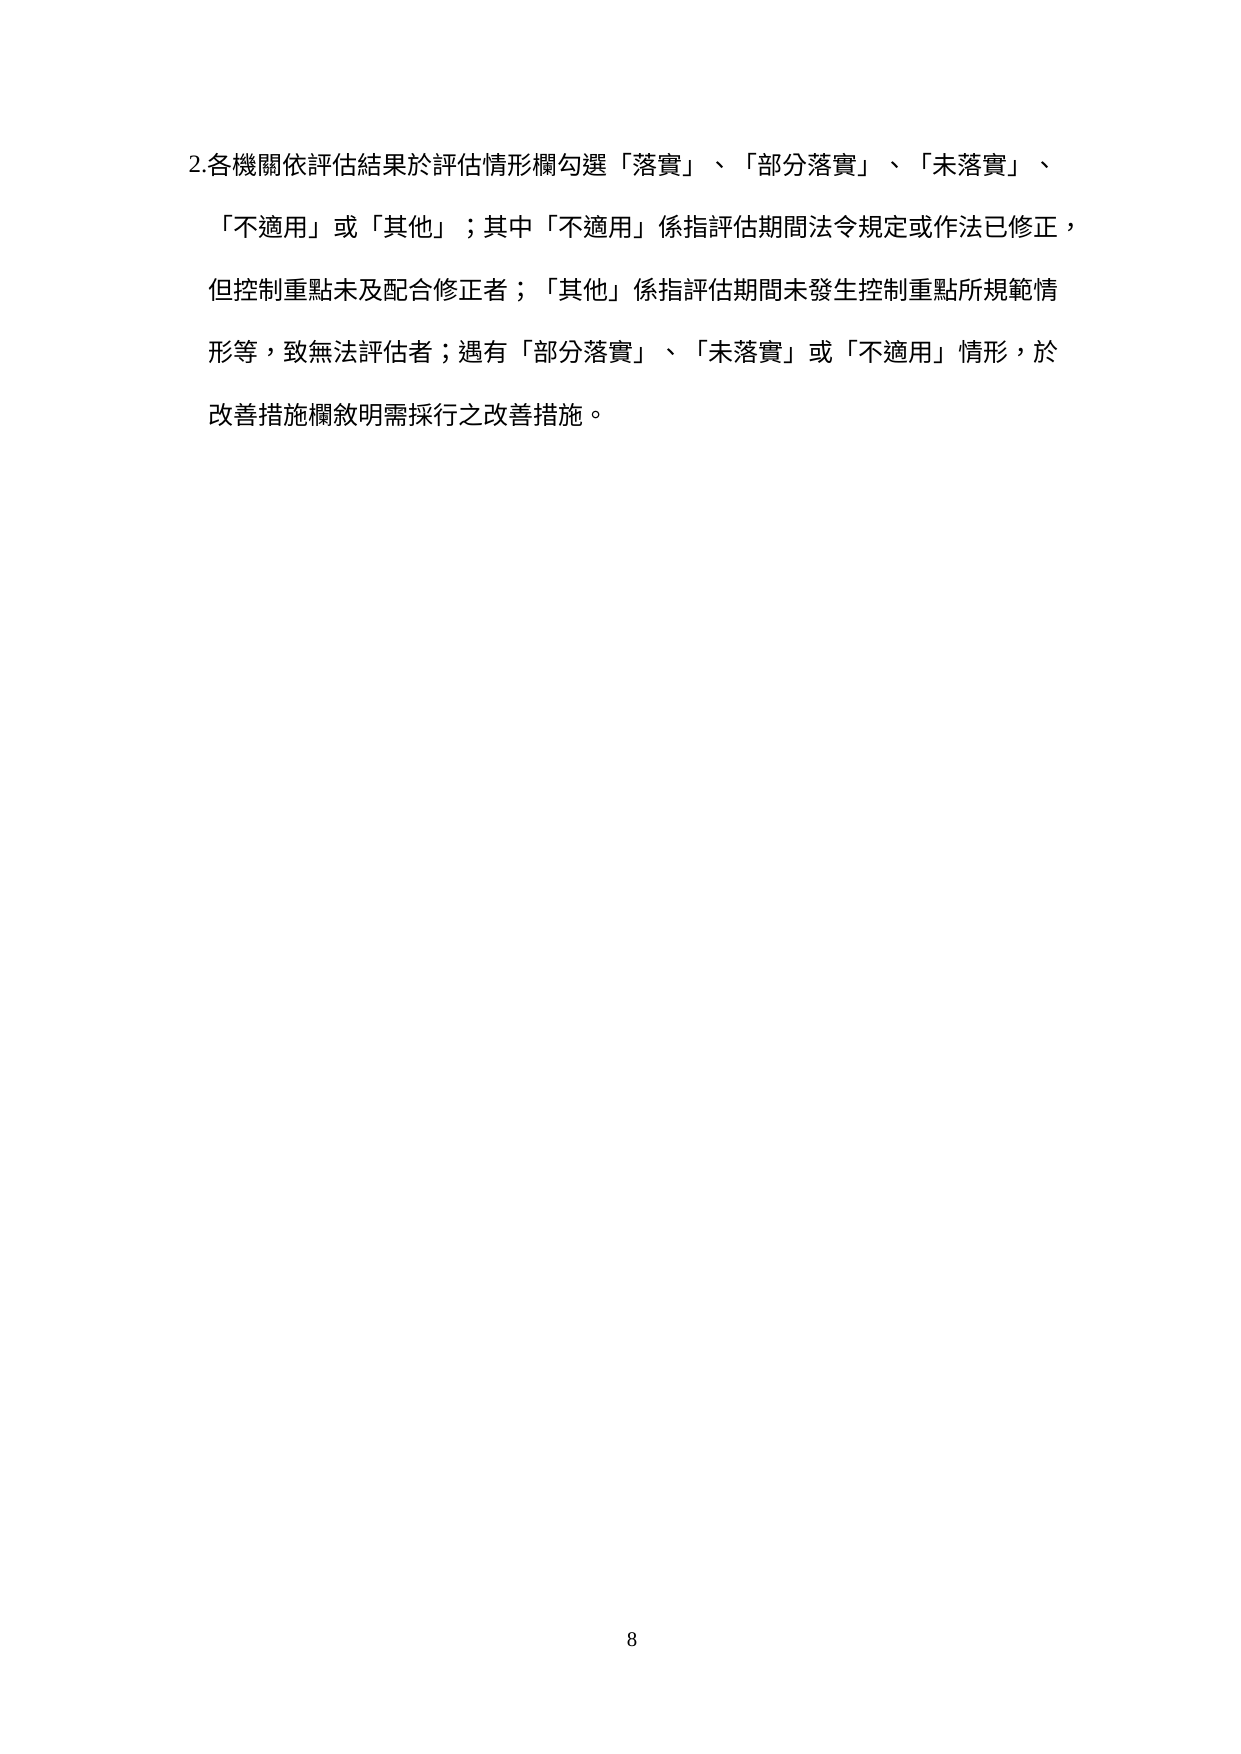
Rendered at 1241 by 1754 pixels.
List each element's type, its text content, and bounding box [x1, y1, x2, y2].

text 2.各機關依評估結果於評估情形欄勾選「落實」、「部分落實」、「未落實」、「不適用」或「其他」；其中「不適用」係指評估期間法令規定或作法已修正，但控制重點未及配合修正者；「其他」係指評估期間未發生控制重點所規範情形等，致無法評估者；遇有「部分落實」、「未落實」或「不適用」情形，於改善措施欄敘明需採行之改善措施。 [188, 122, 1082, 434]
